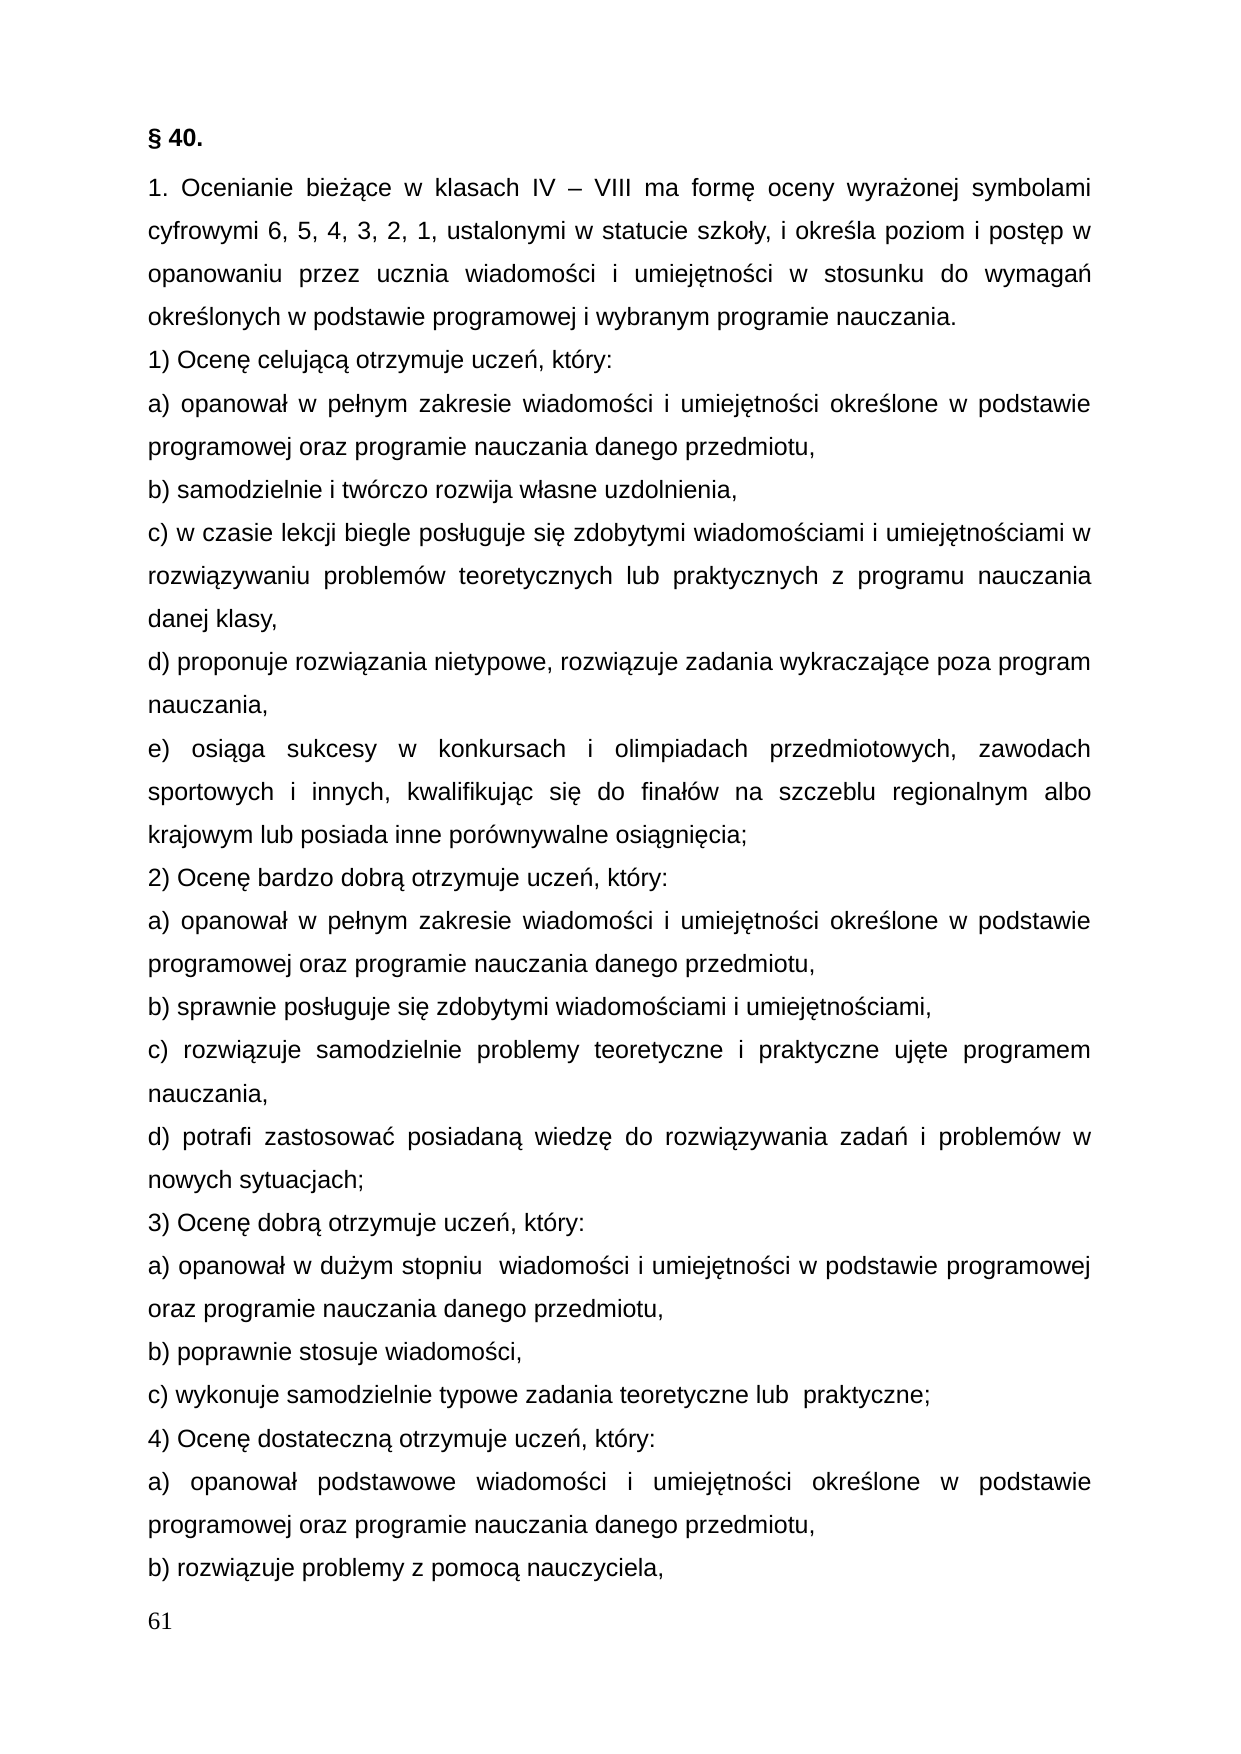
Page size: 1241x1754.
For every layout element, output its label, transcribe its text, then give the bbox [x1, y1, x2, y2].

text c) w czasie lekcji biegle posługuje się zdobytymi wiadomościami i umiejętnościami w rozwiązywaniu problemów teoretycznych lub praktycznych z programu nauczania danej klasy, [148, 518, 1093, 633]
text 3) Ocenę dobrą otrzymuje uczeń, który: [148, 1208, 1093, 1237]
text b) samodzielnie i twórczo rozwija własne uzdolnienia, [148, 475, 1093, 503]
text e) osiąga sukcesy w konkursach i olimpiadach przedmiotowych, zawodach sportowych i innych, kwalifikując się do finałów na szczeblu regionalnym albo krajowym lub posiada inne porównywalne osiągnięcia; [148, 733, 1093, 848]
text 2) Ocenę bardzo dobrą otrzymuje uczeń, który: [148, 863, 1093, 892]
text 1. Ocenianie bieżące w klasach IV – VIII ma formę oceny wyrażonej symbolami cyfrowymi 6, 5, 4, 3, 2, 1, ustalonymi w statucie szkoły, i określa poziom i postęp w opanowaniu przez ucznia wiadomości i umiejętności w stosunku do wymagań określonych w podstawie programowej i wybranym programie nauczania. [148, 173, 1093, 331]
text § 40. [148, 123, 1093, 152]
text b) poprawnie stosuje wiadomości, [148, 1337, 1093, 1366]
text b) rozwiązuje problemy z pomocą nauczyciela, [148, 1553, 1093, 1582]
text a) opanował w dużym stopniu wiadomości i umiejętności w podstawie programowej oraz programie nauczania danego przedmiotu, [148, 1251, 1093, 1323]
text a) opanował podstawowe wiadomości i umiejętności określone w podstawie programowej oraz programie nauczania danego przedmiotu, [148, 1467, 1093, 1538]
text d) potrafi zastosować posiadaną wiedzę do rozwiązywania zadań i problemów w nowych sytuacjach; [148, 1122, 1093, 1193]
text c) wykonuje samodzielnie typowe zadania teoretyczne lub praktyczne; [148, 1380, 1093, 1409]
text b) sprawnie posługuje się zdobytymi wiadomościami i umiejętnościami, [148, 992, 1093, 1021]
text a) opanował w pełnym zakresie wiadomości i umiejętności określone w podstawie programowej oraz programie nauczania danego przedmiotu, [148, 906, 1093, 978]
text d) proponuje rozwiązania nietypowe, rozwiązuje zadania wykraczające poza program nauczania, [148, 647, 1093, 719]
text 1) Ocenę celującą otrzymuje uczeń, który: [148, 345, 1093, 374]
text 4) Ocenę dostateczną otrzymuje uczeń, który: [148, 1423, 1093, 1452]
text c) rozwiązuje samodzielnie problemy teoretyczne i praktyczne ujęte programem nauczania, [148, 1035, 1093, 1107]
text a) opanował w pełnym zakresie wiadomości i umiejętności określone w podstawie programowej oraz programie nauczania danego przedmiotu, [148, 388, 1093, 460]
